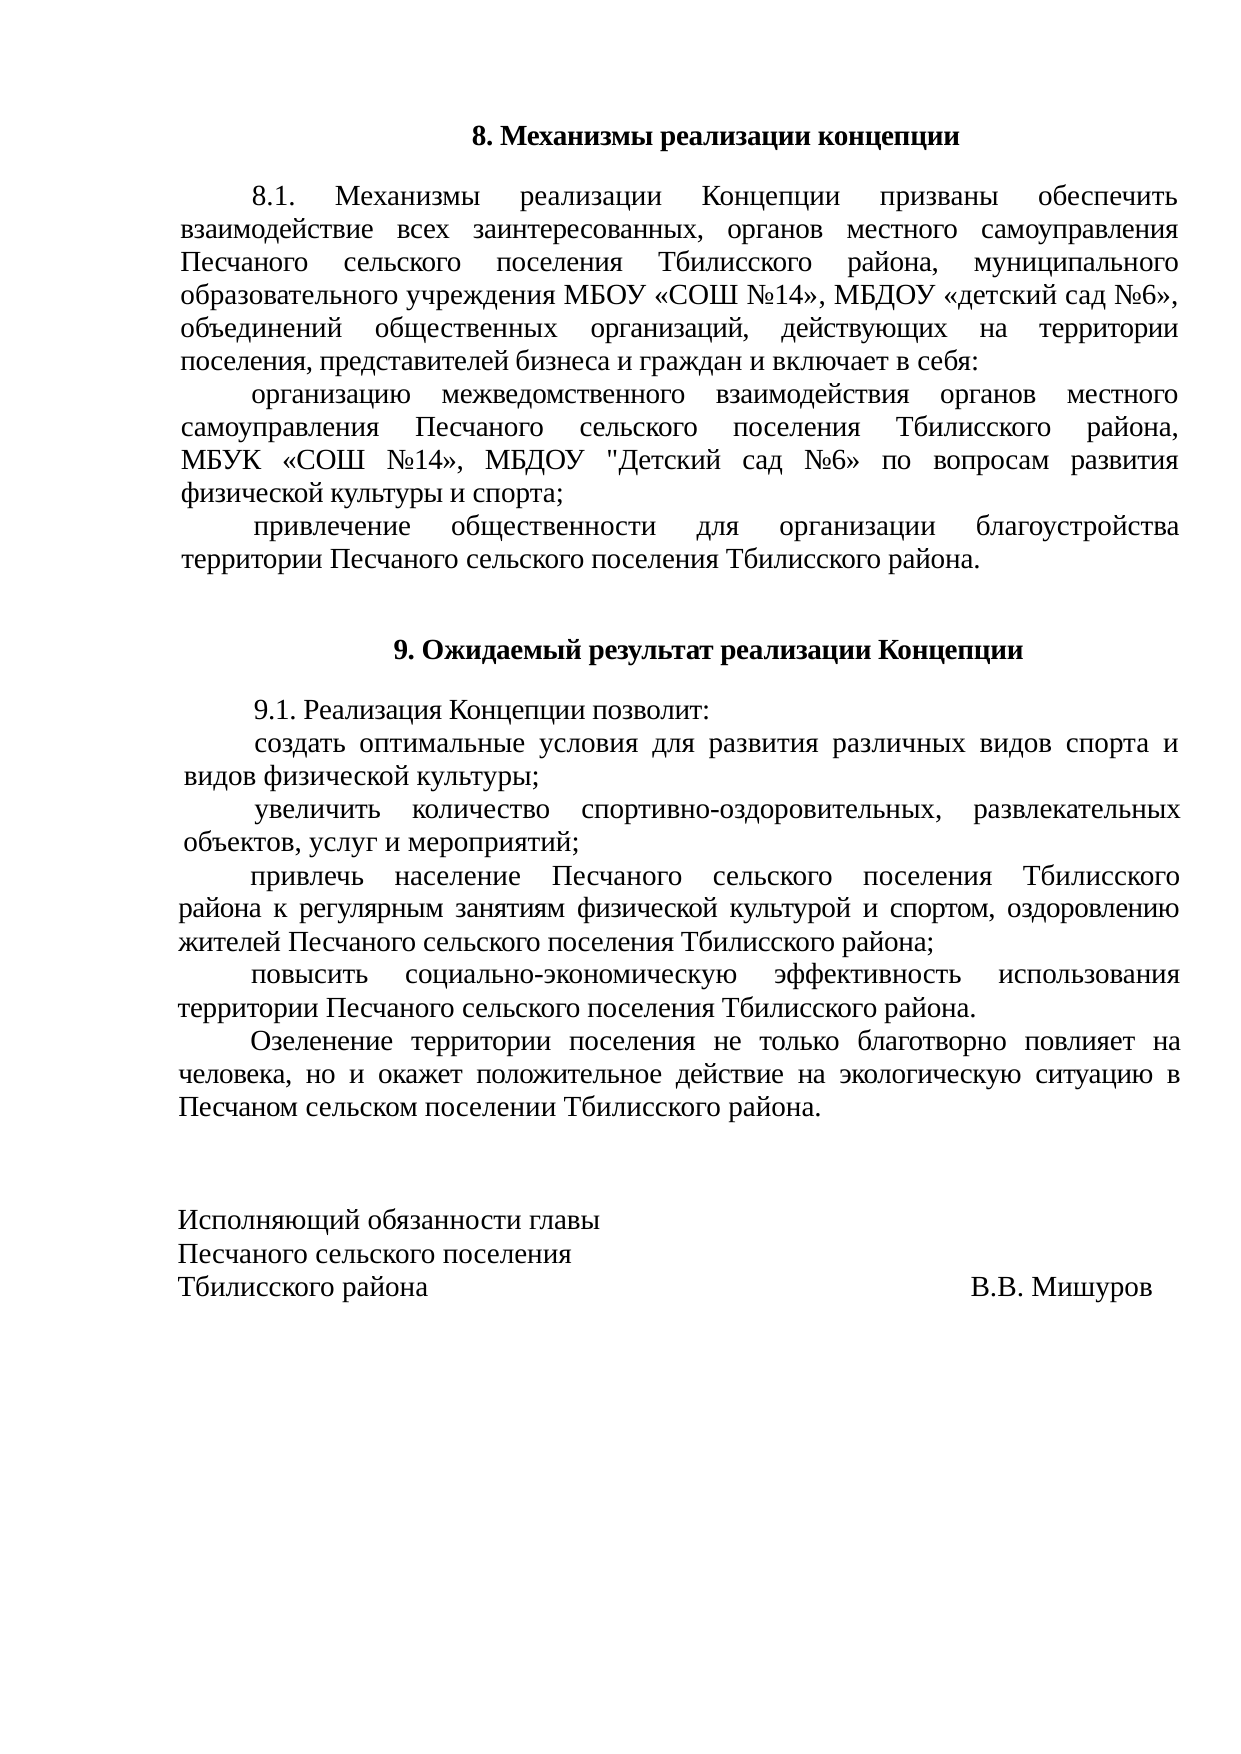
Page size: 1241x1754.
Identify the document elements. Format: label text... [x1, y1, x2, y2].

text Озеленение территории поселения не только благотворно повлияет на человека, но и окажет положительное действие на экологическую ситуацию в Песчаном сельском поселении Тбилисского района. [178, 1024, 1181, 1123]
text привлечение общественности для организации благоустройства территории Песчаного сельского поселения Тбилисского района. [181, 509, 1180, 575]
text 9. Ожидаемый результат реализации Концепции [393, 632, 1181, 666]
text Тбилисского района В.В. Мишуров [177, 1269, 1181, 1303]
text увеличить количество спортивно-оздоровительных, развлекательных объектов, услуг и мероприятий; [183, 792, 1181, 858]
text привлечь население Песчаного сельского поселения Тбилисского района к регулярным занятиям физической культурой и спортом, оздоровлению жителей Песчаного сельского поселения Тбилисского района; [178, 858, 1181, 958]
text Исполняющий обязанности главы [177, 1202, 1181, 1236]
text 8. Механизмы реализации концепции [177, 118, 1181, 152]
text 9.1. Реализация Концепции позволит: [254, 693, 1181, 726]
text 8.1. Механизмы реализации Концепции призваны обеспечить взаимодействие всех заинтересованных, органов местного самоуправления Песчаного сельского поселения Тбилисского района, муниципального образовательного учреждения МБОУ «СОШ №14», МБДОУ «детский сад №6», объединений общественных организаций, действующих на территории поселения, представителей бизнеса и граждан и включает в себя: [180, 179, 1179, 377]
text повысить социально-экономическую эффективность использования территории Песчаного сельского поселения Тбилисского района. [177, 958, 1180, 1024]
text создать оптимальные условия для развития различных видов спорта и видов физической культуры; [184, 726, 1180, 792]
text Песчаного сельского поселения [177, 1236, 1181, 1269]
text организацию межведомственного взаимодействия органов местного самоуправления Песчаного сельского поселения Тбилисского района, МБУК «СОШ №14», МБДОУ "Детский сад №6» по вопросам развития физической культуры и спорта; [181, 377, 1179, 509]
